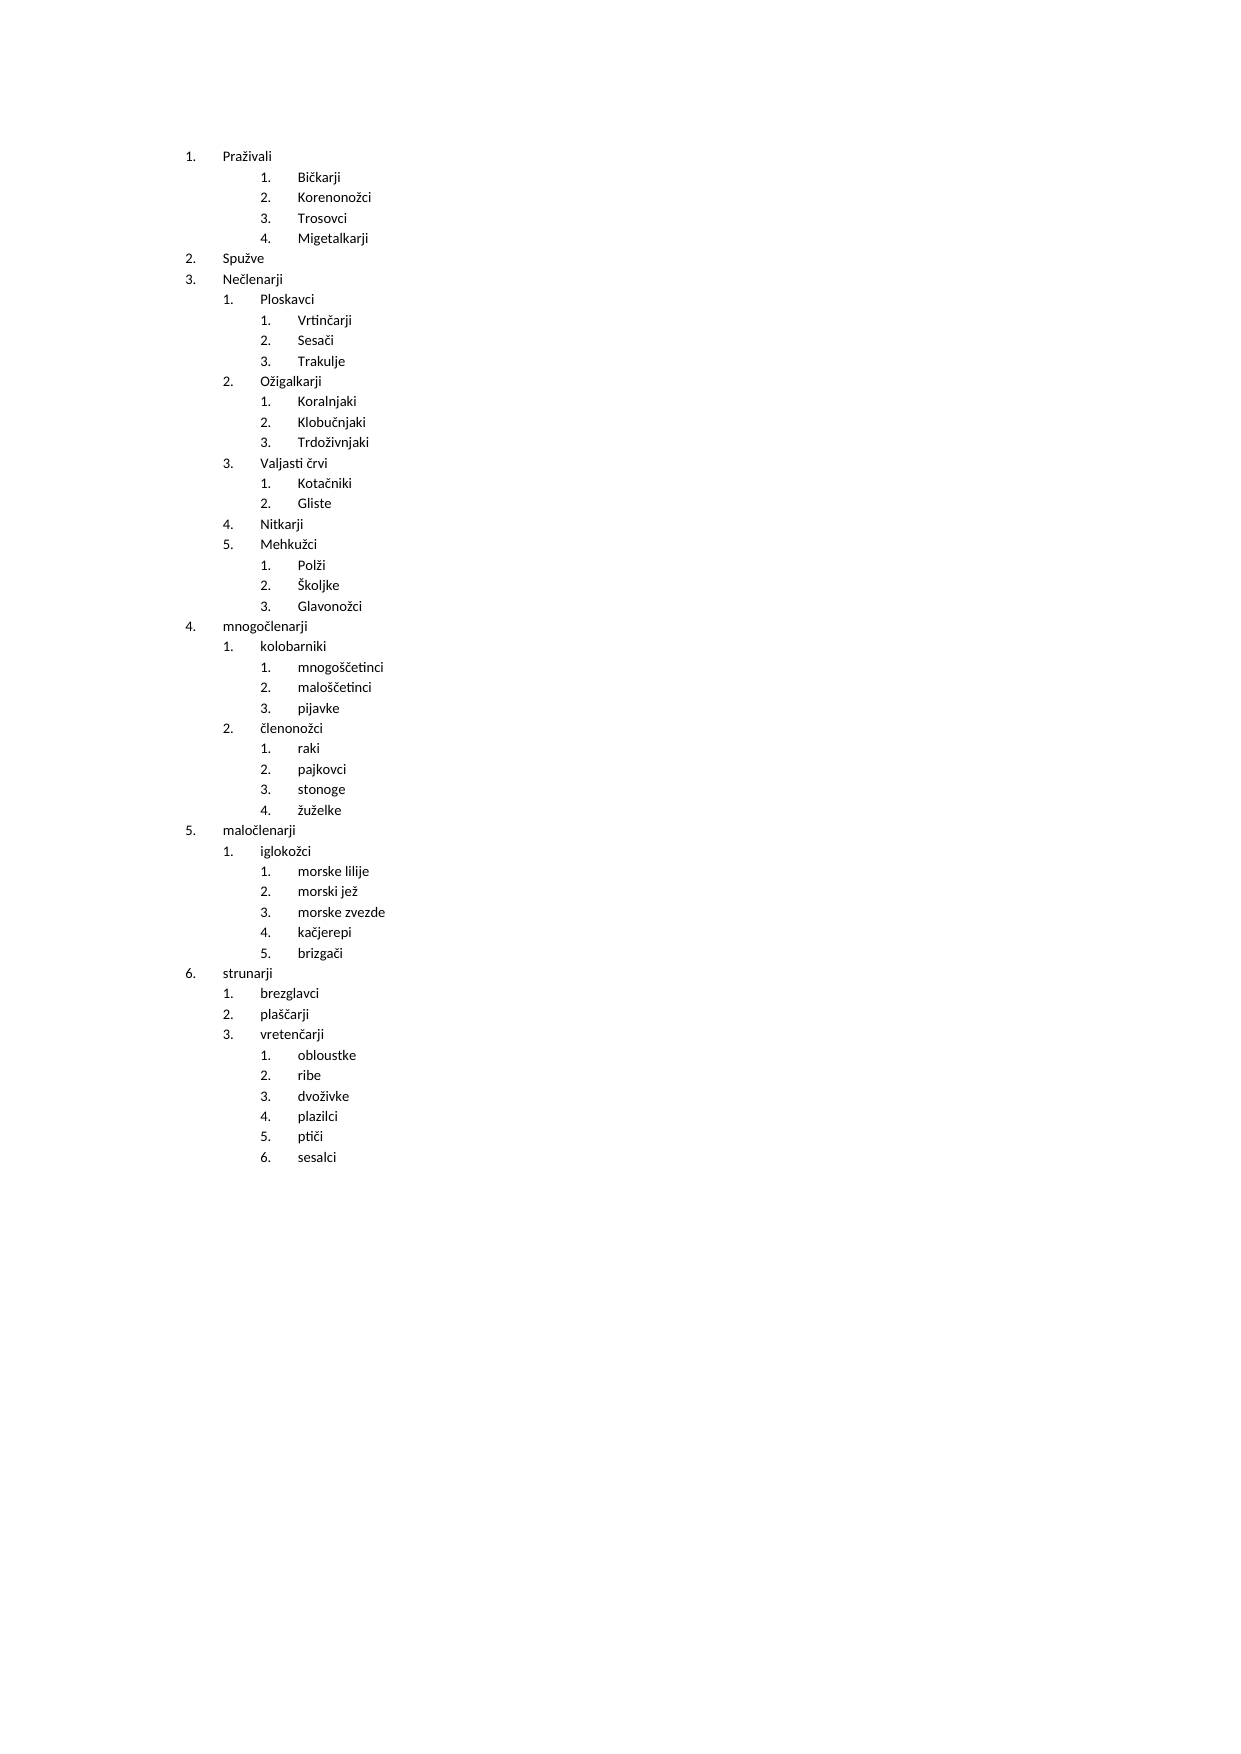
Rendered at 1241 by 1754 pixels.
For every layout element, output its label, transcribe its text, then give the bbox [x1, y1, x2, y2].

list plazilci [260, 1107, 1093, 1125]
list Trosovci [260, 209, 1093, 227]
list morske zvezde [260, 903, 1093, 921]
list Mehkužci [223, 536, 1093, 553]
list brezglavci [223, 985, 1093, 1002]
list Nečlenarji [185, 270, 1093, 288]
list strunarji [185, 964, 1093, 982]
list iglokožci [223, 842, 1093, 859]
list Sesači [260, 331, 1093, 349]
list mnogoščetinci [260, 658, 1093, 676]
list Glavonožci [260, 597, 1093, 614]
list Koralnjaki [260, 393, 1093, 410]
list plaščarji [223, 1005, 1093, 1023]
list Ožigalkarji [223, 372, 1093, 390]
list Kotačniki [260, 474, 1093, 492]
list žuželke [260, 801, 1093, 819]
list dvoživke [260, 1087, 1093, 1104]
list Gliste [260, 495, 1093, 512]
list Migetalkarji [260, 229, 1093, 247]
list pijavke [260, 699, 1093, 717]
list Ploskavci [223, 291, 1093, 308]
list pajkovci [260, 760, 1093, 778]
list maločlenarji [185, 821, 1093, 839]
list morski jež [260, 883, 1093, 900]
list Korenonožci [260, 188, 1093, 206]
list mnogočlenarji [185, 617, 1093, 635]
list Polži [260, 556, 1093, 574]
list ptiči [260, 1128, 1093, 1145]
list morske lilije [260, 862, 1093, 880]
list Valjasti črvi [223, 454, 1093, 472]
list stonoge [260, 781, 1093, 798]
list Praživali [185, 148, 1093, 165]
list sesalci [260, 1148, 1093, 1166]
list Trdoživnjaki [260, 433, 1093, 451]
list kačjerepi [260, 923, 1093, 941]
list maloščetinci [260, 678, 1093, 696]
list Bičkarji [260, 168, 1093, 186]
list členonožci [223, 719, 1093, 737]
list obloustke [260, 1046, 1093, 1064]
list Vrtinčarji [260, 311, 1093, 329]
list raki [260, 740, 1093, 757]
list Spužve [185, 250, 1093, 267]
list brizgači [260, 944, 1093, 962]
list kolobarniki [223, 638, 1093, 655]
list Klobučnjaki [260, 413, 1093, 431]
list Trakulje [260, 352, 1093, 369]
list vretenčarji [223, 1026, 1093, 1043]
list Školjke [260, 576, 1093, 594]
list ribe [260, 1066, 1093, 1084]
list Nitkarji [223, 515, 1093, 533]
